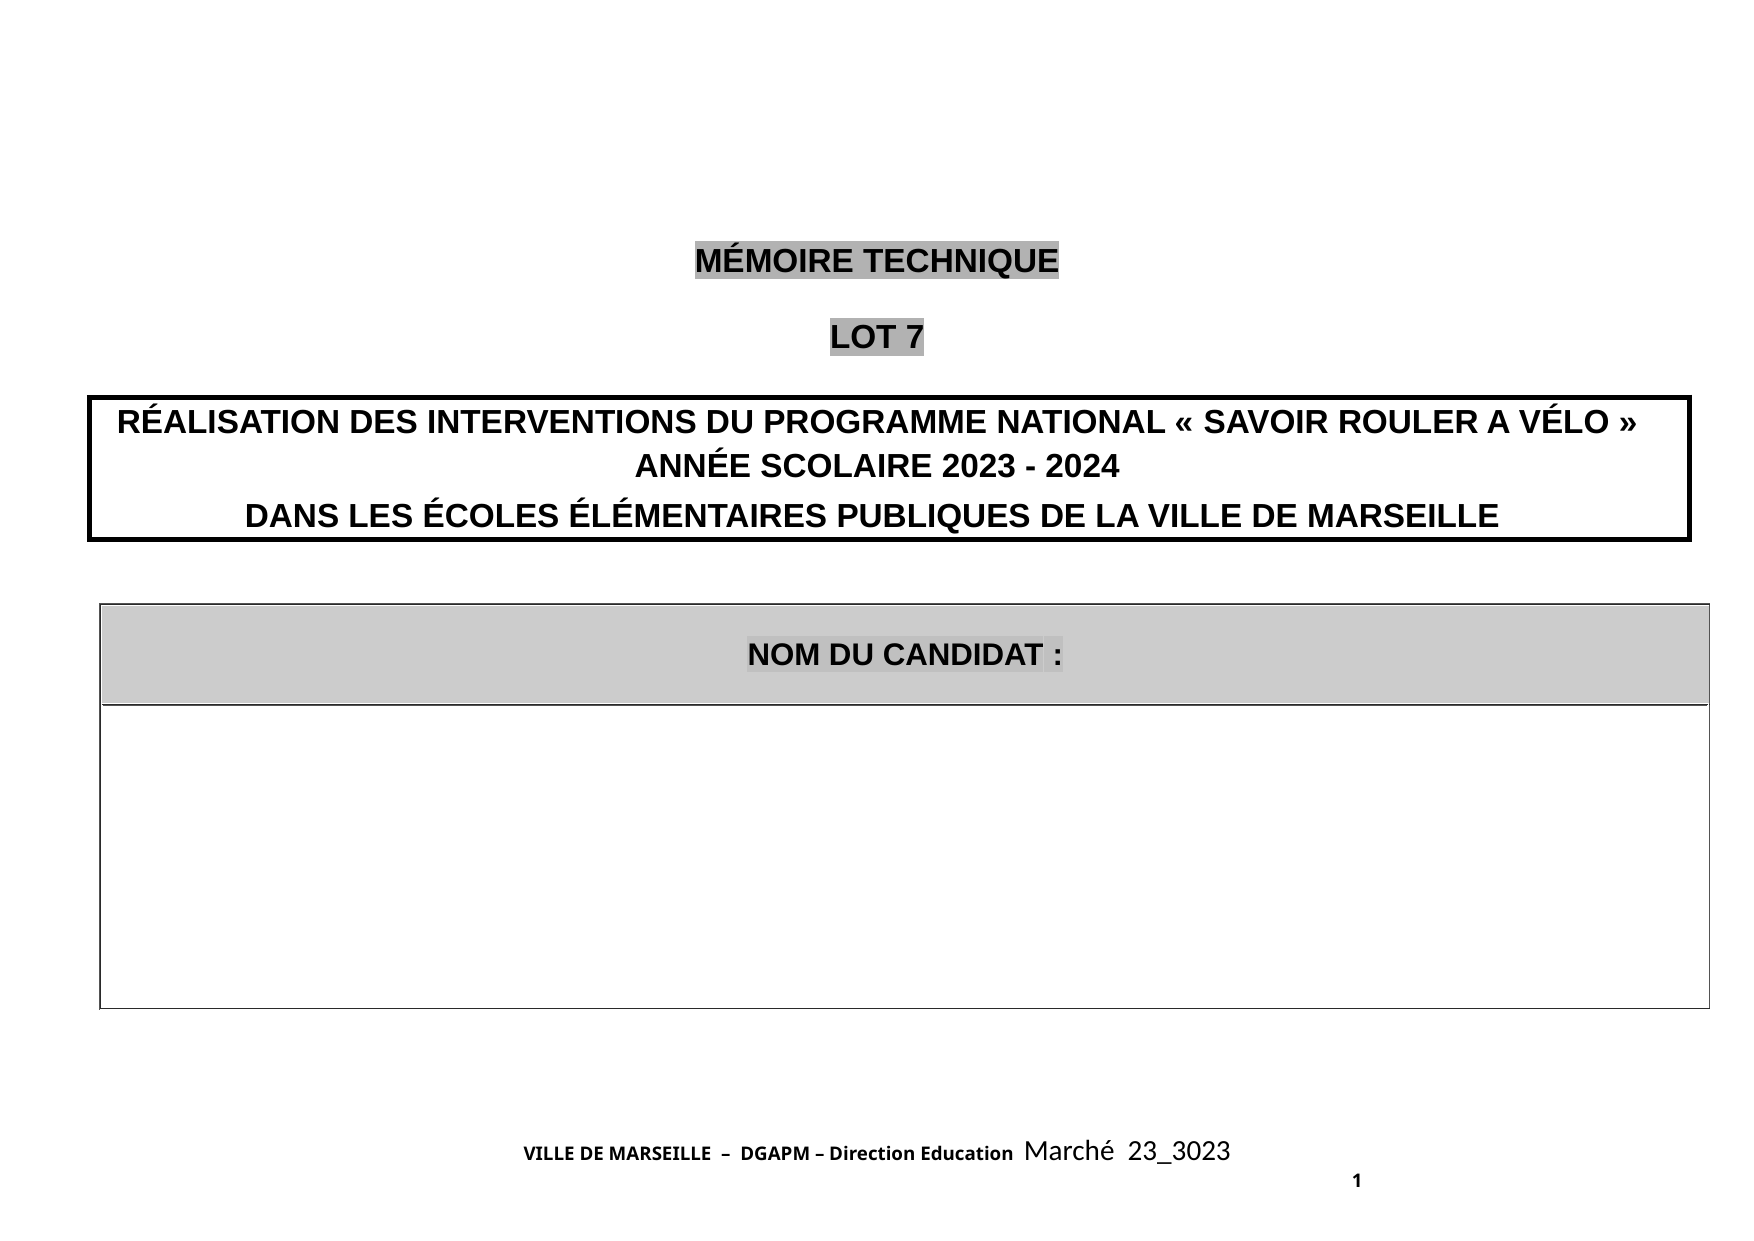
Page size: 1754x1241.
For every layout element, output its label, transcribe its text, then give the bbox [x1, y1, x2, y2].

table_header NOM DU CANDIDAT : [102, 606, 1709, 703]
table_cell [102, 704, 1709, 1008]
text DANS LES ÉCOLES ÉLÉMENTAIRES PUBLIQUES DE LA VILLE DE MARSEILLE [92, 489, 1687, 537]
text LOT 7 [100, 318, 1653, 356]
text MÉMOIRE TECHNIQUE [100, 241, 1653, 279]
text ANNÉE SCOLAIRE 2023 - 2024 [92, 439, 1687, 484]
text RÉALISATION DES INTERVENTIONS DU PROGRAMME NATIONAL « SAVOIR ROULER A VÉLO » [92, 400, 1687, 439]
